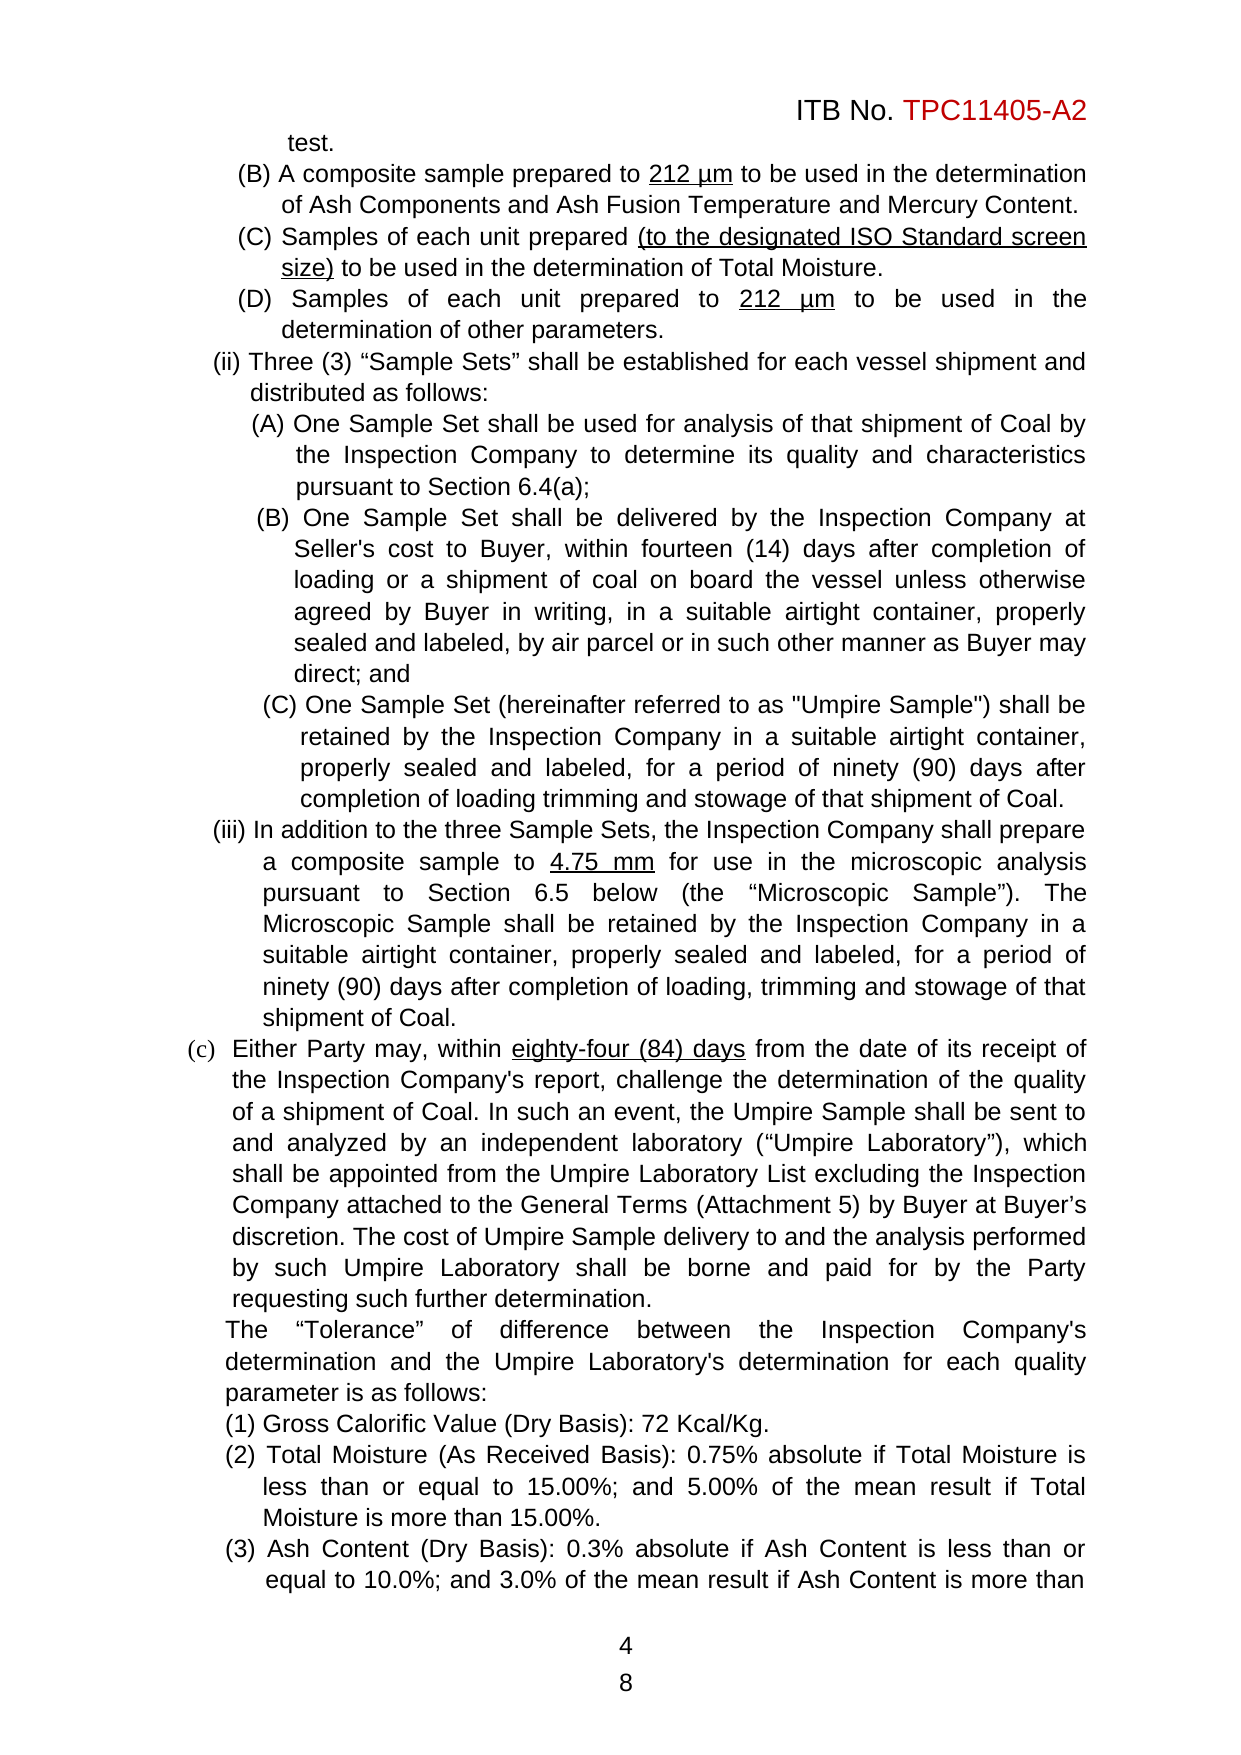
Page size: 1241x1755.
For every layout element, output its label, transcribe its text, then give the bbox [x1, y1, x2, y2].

text test. [237, 126, 1087, 157]
text (2) Total Moisture (As Received Basis): 0.75% absolute if Total Moisture is less than or equal to 15.00%; and 5.00% of the mean result if Total Moisture is more than 15.00%. [225, 1439, 1087, 1532]
text (3) Ash Content (Dry Basis): 0.3% absolute if Ash Content is less than or equal to 10.0%; and 3.0% of the mean result if Ash Content is more than [225, 1532, 1087, 1595]
text (C) Samples of each unit prepared (to the designated ISO Standard screen size) to be used in the determination of Total Moisture. [237, 220, 1087, 282]
text (D) Samples of each unit prepared to 212 µm to be used in the determination of other parameters. [237, 282, 1087, 345]
list Either Party may, within eighty-four (84) days from the date of its receipt of the Inspection Company's report, challenge the determination of the quality of a shipment of Coal. In such an event, the Umpire Sample shall be sent to and analyzed by an independent laboratory (“Umpire Laboratory”), which shall be appointed from the Umpire Laboratory List excluding the Inspection Company attached to the General Terms (Attachment 5) by Buyer at Buyer’s discretion. The cost of Umpire Sample delivery to and the analysis performed by such Umpire Laboratory shall be borne and paid for by the Party requesting such further determination. [187, 1032, 1087, 1314]
text (1) Gross Calorific Value (Dry Basis): 72 Kcal/Kg. [225, 1407, 1087, 1439]
text (ii) Three (3) “Sample Sets” shall be established for each vessel shipment and distributed as follows: [213, 345, 1087, 407]
text (B) One Sample Set shall be delivered by the Inspection Company at Seller's cost to Buyer, within fourteen (14) days after completion of loading or a shipment of coal on board the vessel unless otherwise agreed by Buyer in writing, in a suitable airtight container, properly sealed and labeled, by air parcel or in such other manner as Buyer may direct; and [256, 501, 1087, 689]
text (iii) In addition to the three Sample Sets, the Inspection Company shall prepare a composite sample to 4.75 mm for use in the microscopic analysis pursuant to Section 6.5 below (the “Microscopic Sample”). The Microscopic Sample shall be retained by the Inspection Company in a suitable airtight container, properly sealed and labeled, for a period of ninety (90) days after completion of loading, trimming and stowage of that shipment of Coal. [212, 814, 1087, 1032]
text (A) One Sample Set shall be used for analysis of that shipment of Coal by the Inspection Company to determine its quality and characteristics pursuant to Section 6.4(a); [251, 407, 1087, 501]
text The “Tolerance” of difference between the Inspection Company's determination and the Umpire Laboratory's determination for each quality parameter is as follows: [225, 1314, 1087, 1407]
text (C) One Sample Set (hereinafter referred to as "Umpire Sample") shall be retained by the Inspection Company in a suitable airtight container, properly sealed and labeled, for a period of ninety (90) days after completion of loading trimming and stowage of that shipment of Coal. [262, 689, 1087, 814]
text (B) A composite sample prepared to 212 µm to be used in the determination of Ash Components and Ash Fusion Temperature and Mercury Content. [237, 157, 1087, 220]
